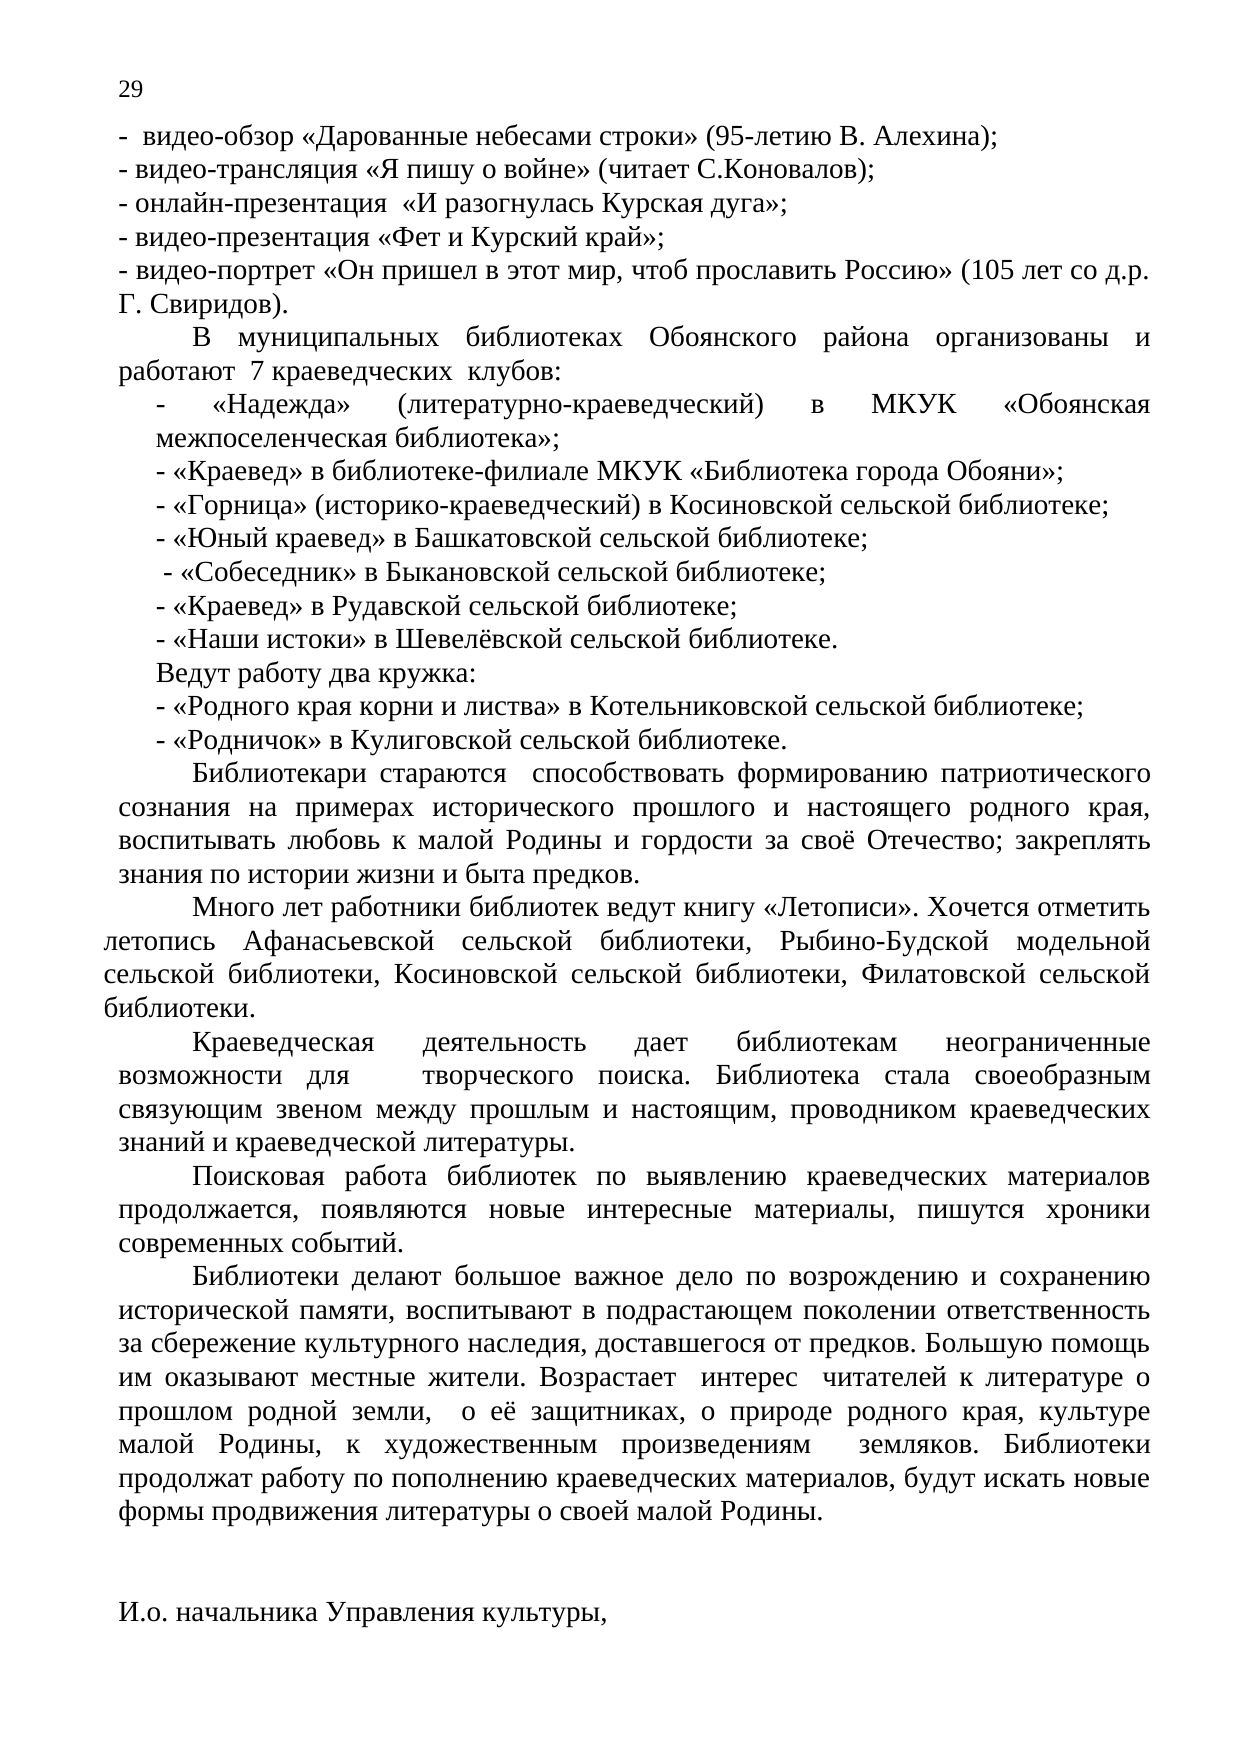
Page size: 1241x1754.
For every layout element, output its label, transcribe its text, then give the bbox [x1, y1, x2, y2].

text - «Краевед» в библиотеке-филиале МКУК «Библиотека города Обояни»; [156, 453, 1152, 487]
text - видео-обзор «Дарованные небесами строки» (95-летию В. Алехина); [118, 118, 1152, 152]
text Поисковая работа библиотек по выявлению краеведческих материалов продолжается, появляются новые интересные материалы, пишутся хроники современных событий. [118, 1158, 1152, 1258]
text - видео-презентация «Фет и Курский край»; [118, 219, 1152, 252]
text - «Горница» (историко-краеведческий) в Косиновской сельской библиотеке; [156, 487, 1152, 521]
text - «Надежда» (литературно-краеведческий) в МКУК «Обоянская межпоселенческая библиотека»; [156, 386, 1152, 453]
text Много лет работники библиотек ведут книгу «Летописи». Хочется отметить летопись Афанасьевской сельской библиотеки, Рыбино-Будской модельной сельской библиотеки, Косиновской сельской библиотеки, Филатовской сельской библиотеки. [103, 889, 1152, 1024]
text - «Родничок» в Кулиговской сельской библиотеке. [156, 722, 1152, 755]
text - «Собеседник» в Быкановской сельской библиотеке; [156, 554, 1152, 588]
text - видео-портрет «Он пришел в этот мир, чтоб прославить Россию» (105 лет со д.р. Г. Свиридов). [118, 252, 1152, 319]
text - «Наши истоки» в Шевелёвской сельской библиотеке. [156, 621, 1152, 655]
text В муниципальных библиотеках Обоянского района организованы и работают 7 краеведческих клубов: [118, 319, 1152, 386]
text - «Родного края корни и листва» в Котельниковской сельской библиотеке; [156, 688, 1152, 722]
text - онлайн-презентация «И разогнулась Курская дуга»; [118, 185, 1152, 219]
text - видео-трансляция «Я пишу о войне» (читает С.Коновалов); [118, 152, 1152, 185]
text Краеведческая деятельность дает библиотекам неограниченные возможности для творческого поиска. Библиотека стала своеобразным связующим звеном между прошлым и настоящим, проводником краеведческих знаний и краеведческой литературы. [118, 1024, 1152, 1158]
text Библиотеки делают большое важное дело по возрождению и сохранению исторической памяти, воспитывают в подрастающем поколении ответственность за сбережение культурного наследия, доставшегося от предков. Большую помощь им оказывают местные жители. Возрастает интерес читателей к литературе о прошлом родной земли, о её защитниках, о природе родного края, культуре малой Родины, к художественным произведениям земляков. Библиотеки продолжат работу по пополнению краеведческих материалов, будут искать новые формы продвижения литературы о своей малой Родины. [118, 1258, 1152, 1527]
text Ведут работу два кружка: [156, 655, 1152, 688]
text Библиотекари стараются способствовать формированию патриотического сознания на примерах исторического прошлого и настоящего родного края, воспитывать любовь к малой Родины и гордости за своё Отечество; закреплять знания по истории жизни и быта предков. [118, 755, 1152, 889]
text - «Юный краевед» в Башкатовской сельской библиотеке; [156, 521, 1152, 554]
text И.о. начальника Управления культуры, [118, 1594, 1152, 1627]
text - «Краевед» в Рудавской сельской библиотеке; [156, 588, 1152, 621]
